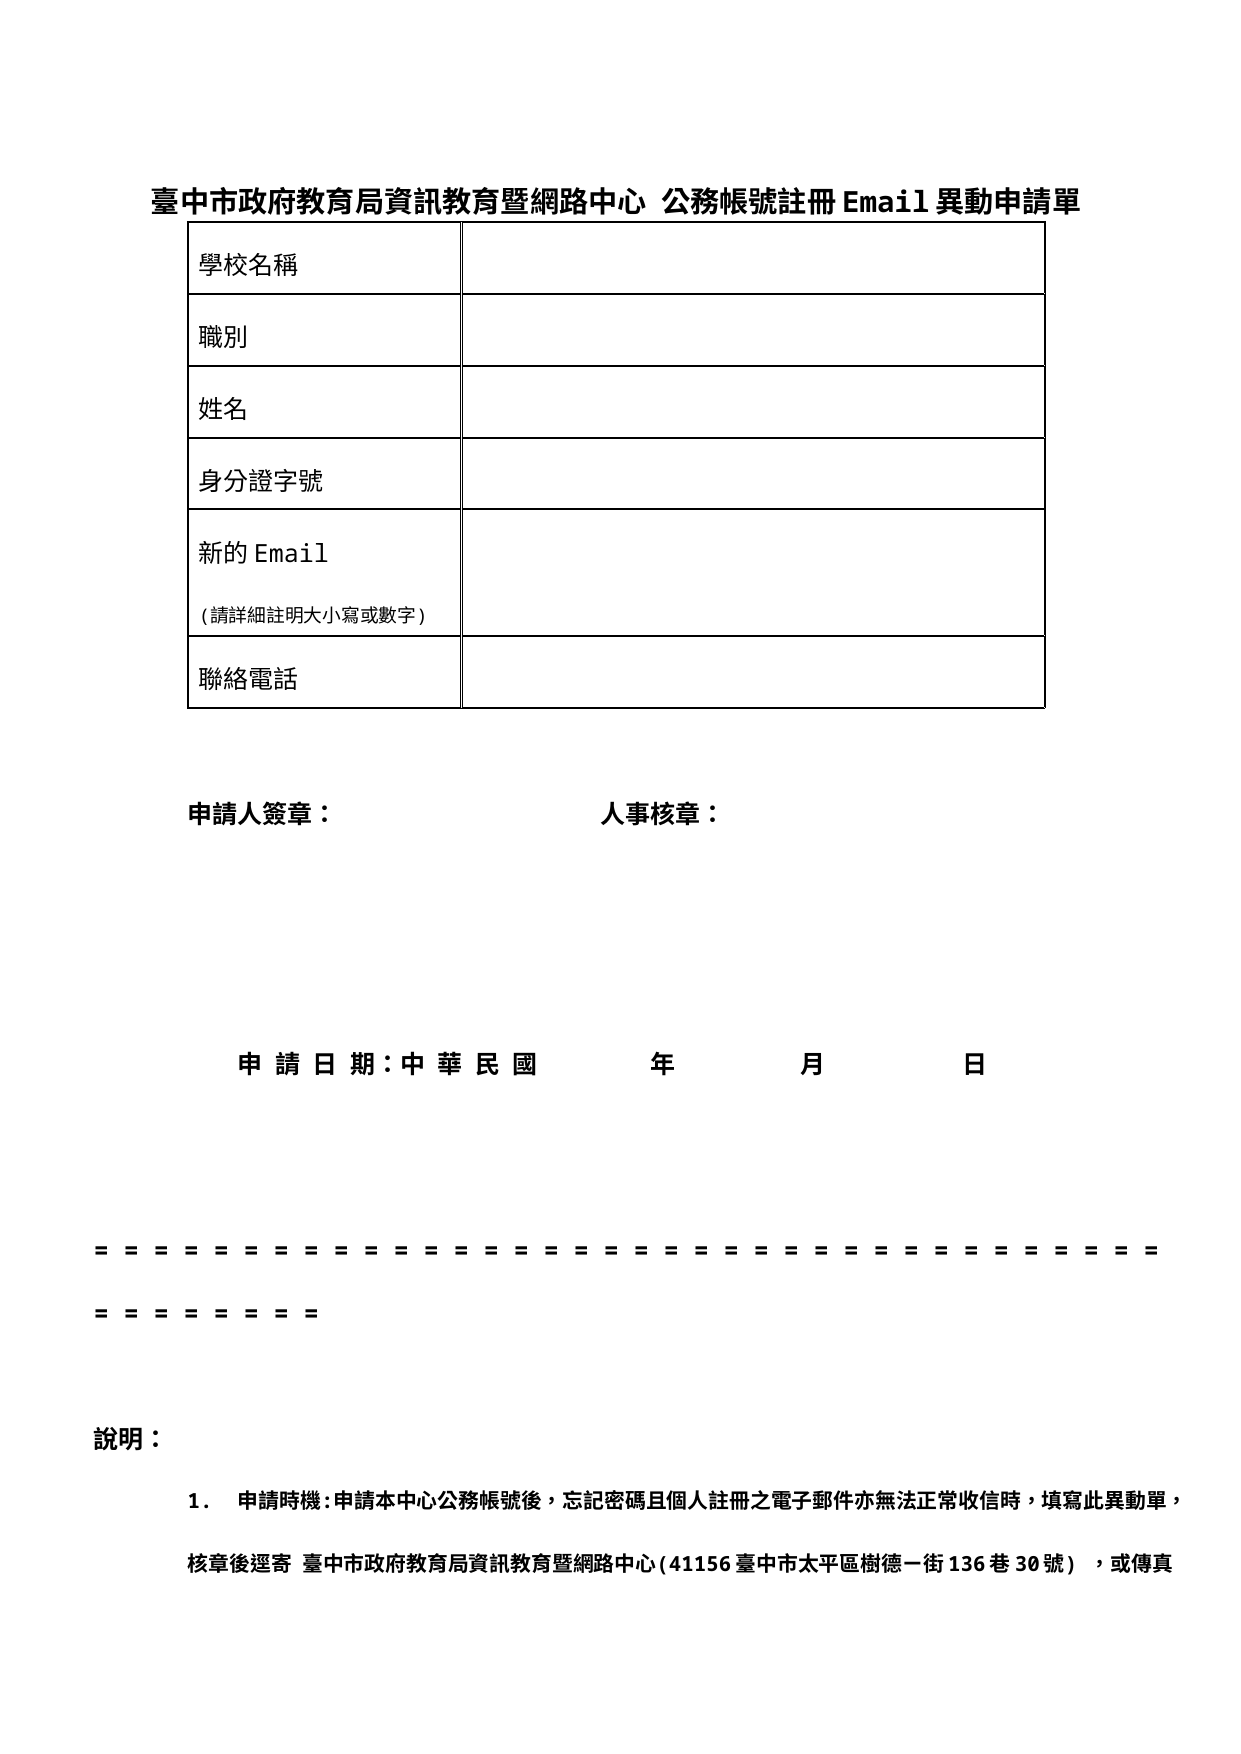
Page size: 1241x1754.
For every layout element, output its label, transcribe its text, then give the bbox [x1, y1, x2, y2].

text = = = = = = = = = = = = = = = = = = = = = = = = = = = = = = = = = = = = = = = = = = = = [94, 1208, 1181, 1333]
text 臺中市政府教育局資訊教育暨網路中心 公務帳號註冊Email異動申請單 [143, 158, 1088, 221]
text 申請人簽章： 人事核章： [94, 771, 1053, 833]
table_cell [463, 295, 1044, 364]
table_cell [463, 367, 1044, 436]
list 申請時機:申請本中心公務帳號後，忘記密碼且個人註冊之電子郵件亦無法正常收信時，填寫此異動單，核章後逕寄 臺中市政府教育局資訊教育暨網路中心(41156臺中市太平區樹德ㄧ街136巷30號) ，或傳真至23952370。 [187, 1458, 1181, 1583]
table_cell 新的Email (請詳細註明大小寫或數字) [189, 510, 460, 635]
table_cell 姓名 [189, 367, 460, 436]
table_header [463, 223, 1044, 293]
text 說明： [94, 1396, 1181, 1458]
table_cell [463, 439, 1044, 508]
text 申 請 日 期：中 華 民 國 年 月 日 [187, 1021, 1053, 1083]
table_cell [463, 510, 1044, 635]
table_header 學校名稱 [189, 223, 460, 293]
table_cell [463, 637, 1044, 707]
table_cell 職別 [189, 295, 460, 364]
table_cell 身分證字號 [189, 439, 460, 508]
table_cell 聯絡電話 [189, 637, 460, 707]
